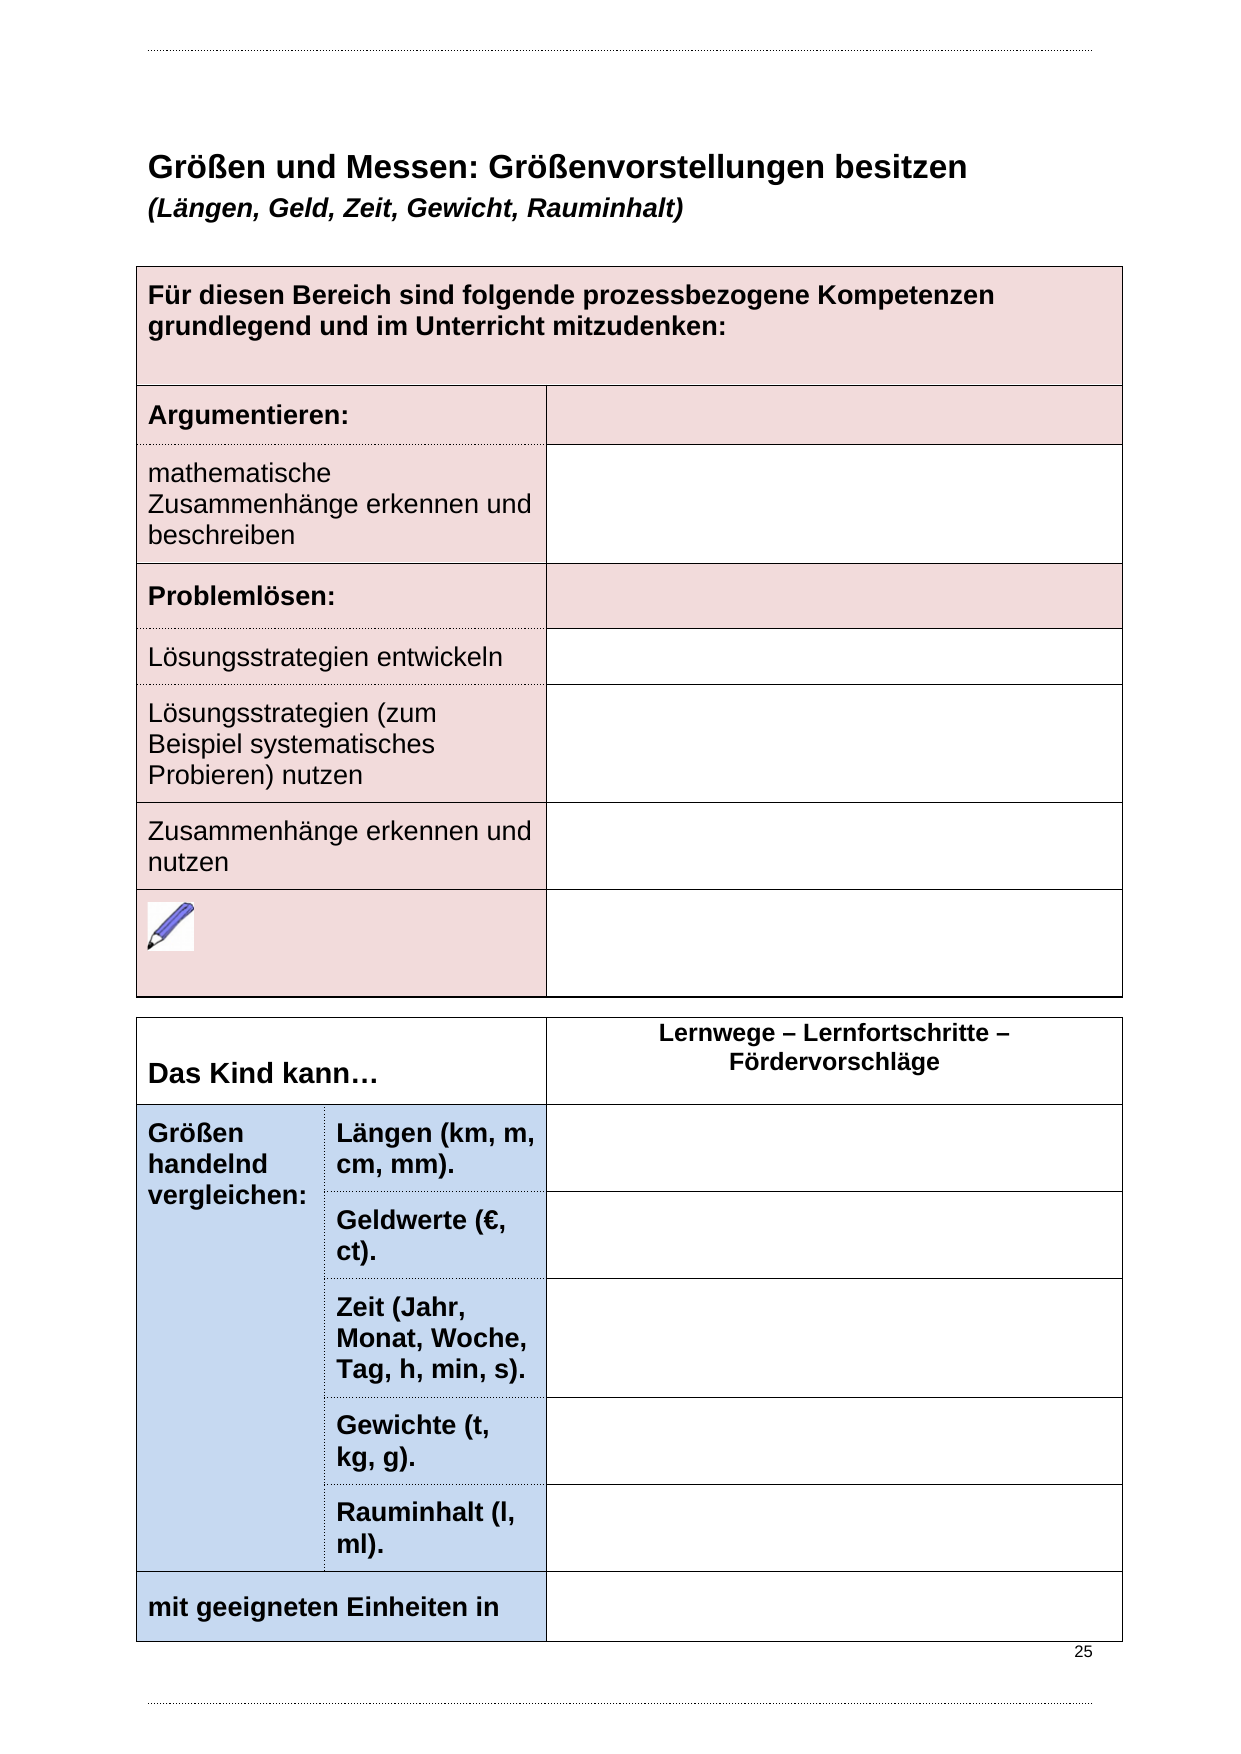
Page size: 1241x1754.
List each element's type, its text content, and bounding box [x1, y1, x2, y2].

table_cell Problemlösen: [137, 564, 546, 628]
table_cell [547, 629, 1122, 684]
table_header Das Kind kann… [137, 1018, 546, 1104]
table_cell [547, 1485, 1122, 1571]
table_cell mit geeigneten Einheiten in [137, 1572, 546, 1641]
table_cell Längen (km, m, cm, mm). [325, 1105, 546, 1191]
table_cell Zusammenhänge erkennen und nutzen [137, 803, 546, 889]
table_cell [547, 1398, 1122, 1484]
table_cell [547, 386, 1122, 444]
table_cell Lösungsstrategien entwickeln [137, 628, 546, 684]
table_cell [547, 1105, 1122, 1191]
table_cell Lösungsstrategien (zum Beispiel systematisches Probieren) nutzen [137, 684, 546, 802]
table_cell Geldwerte (€, ct). [325, 1191, 546, 1278]
table_cell [547, 803, 1122, 889]
table_cell [547, 564, 1122, 628]
text Größen und Messen: Größenvorstellungen besitzen [148, 148, 1092, 186]
table_cell Größen handelnd vergleichen: [137, 1105, 325, 1571]
table_cell [547, 1279, 1122, 1397]
picture [147, 902, 194, 951]
table_cell Argumentieren: [137, 386, 546, 444]
table_cell [547, 890, 1122, 996]
table_cell [137, 890, 546, 996]
table_header Für diesen Bereich sind folgende prozessbezogene Kompetenzen grundlegend und im Unterricht mitzudenken: [137, 267, 1122, 384]
table_cell [547, 685, 1122, 802]
table_cell Zeit (Jahr, Monat, Woche, Tag, h, min, s). [325, 1278, 546, 1397]
table_cell Rauminhalt (l, ml). [325, 1484, 546, 1571]
table_header Lernwege – Lernfortschritte – Fördervorschläge [547, 1018, 1122, 1104]
table_cell mathematische Zusammenhänge erkennen und beschreiben [137, 444, 546, 562]
table_cell [547, 1192, 1122, 1278]
table_cell Gewichte (t, kg, g). [325, 1397, 546, 1484]
text (Längen, Geld, Zeit, Gewicht, Rauminhalt) [148, 192, 1092, 223]
table_cell [547, 1572, 1122, 1641]
table_cell [547, 445, 1122, 562]
